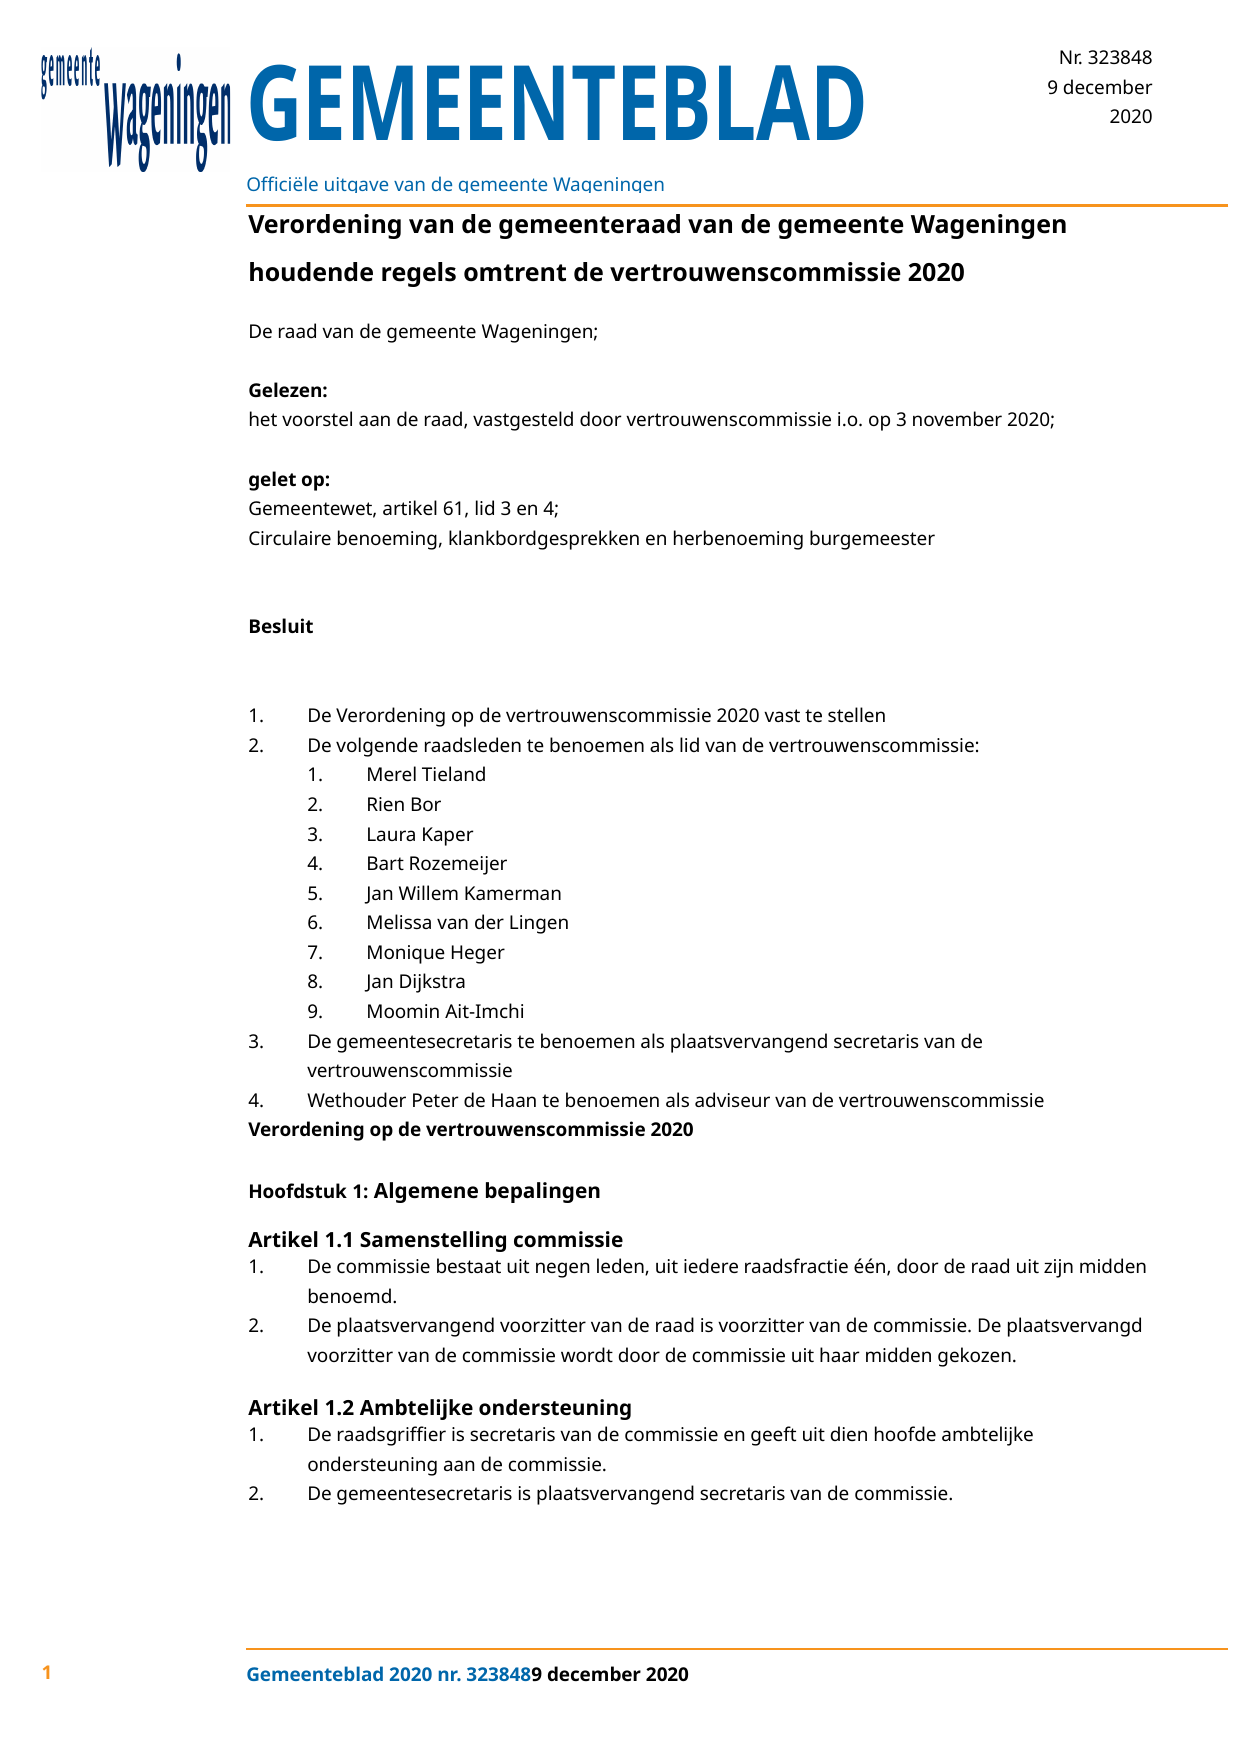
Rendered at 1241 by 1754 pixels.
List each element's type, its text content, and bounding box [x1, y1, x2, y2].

list Jan Willem Kamerman [307, 880, 1152, 906]
list Merel Tieland [307, 762, 1152, 787]
list Wethouder Peter de Haan te benoemen als adviseur van de vertrouwenscommissie [248, 1087, 1152, 1113]
picture [41, 47, 231, 172]
list De raadsgriffier is secretaris van de commissie en geeft uit dien hoofde ambtelijke ondersteuning aan de commissie. [248, 1421, 1152, 1476]
text Verordening op de vertrouwenscommissie 2020 [248, 1117, 1152, 1142]
list Laura Kaper [307, 821, 1152, 847]
list Jan Dijkstra [307, 969, 1152, 994]
text Hoofdstuk 1: Algemene bepalingen [248, 1176, 1152, 1204]
list De gemeentesecretaris te benoemen als plaatsvervangend secretaris van de vertrouwenscommissie [248, 1028, 1152, 1083]
list Moomin Ait-Imchi [307, 998, 1152, 1024]
list Monique Heger [307, 939, 1152, 965]
list Rien Bor [307, 791, 1152, 817]
text Artikel 1.1 Samenstelling commissie [248, 1225, 1152, 1253]
list De gemeentesecretaris is plaatsvervangend secretaris van de commissie. [248, 1480, 1152, 1506]
list Bart Rozemeijer [307, 850, 1152, 876]
list De plaatsvervangend voorzitter van de raad is voorzitter van de commissie. De plaatsvervangd voorzitter van de commissie wordt door de commissie uit haar midden gekozen. [248, 1313, 1152, 1368]
text Gelezen: [248, 377, 1152, 403]
list Melissa van der Lingen [307, 909, 1152, 935]
text Verordening van de gemeenteraad van de gemeente Wageningen houdende regels omtrent de vertrouwenscommissie 2020 [248, 207, 1152, 288]
text Artikel 1.2 Ambtelijke ondersteuning [248, 1393, 1152, 1421]
text Besluit [248, 614, 1152, 639]
text Circulaire benoeming, klankbordgesprekken en herbenoeming burgemeester [248, 525, 1152, 551]
text gelet op: [248, 466, 1152, 492]
list De commissie bestaat uit negen leden, uit iedere raadsfractie één, door de raad uit zijn midden benoemd. [248, 1253, 1152, 1309]
list De volgende raadsleden te benoemen als lid van de vertrouwenscommissie: [248, 732, 1152, 758]
text Gemeentewet, artikel 61, lid 3 en 4; [248, 495, 1152, 521]
text het voorstel aan de raad, vastgesteld door vertrouwenscommissie i.o. op 3 november 2020; [248, 407, 1152, 432]
text De raad van de gemeente Wageningen; [248, 318, 1152, 344]
list De Verordening op de vertrouwenscommissie 2020 vast te stellen [248, 702, 1152, 728]
